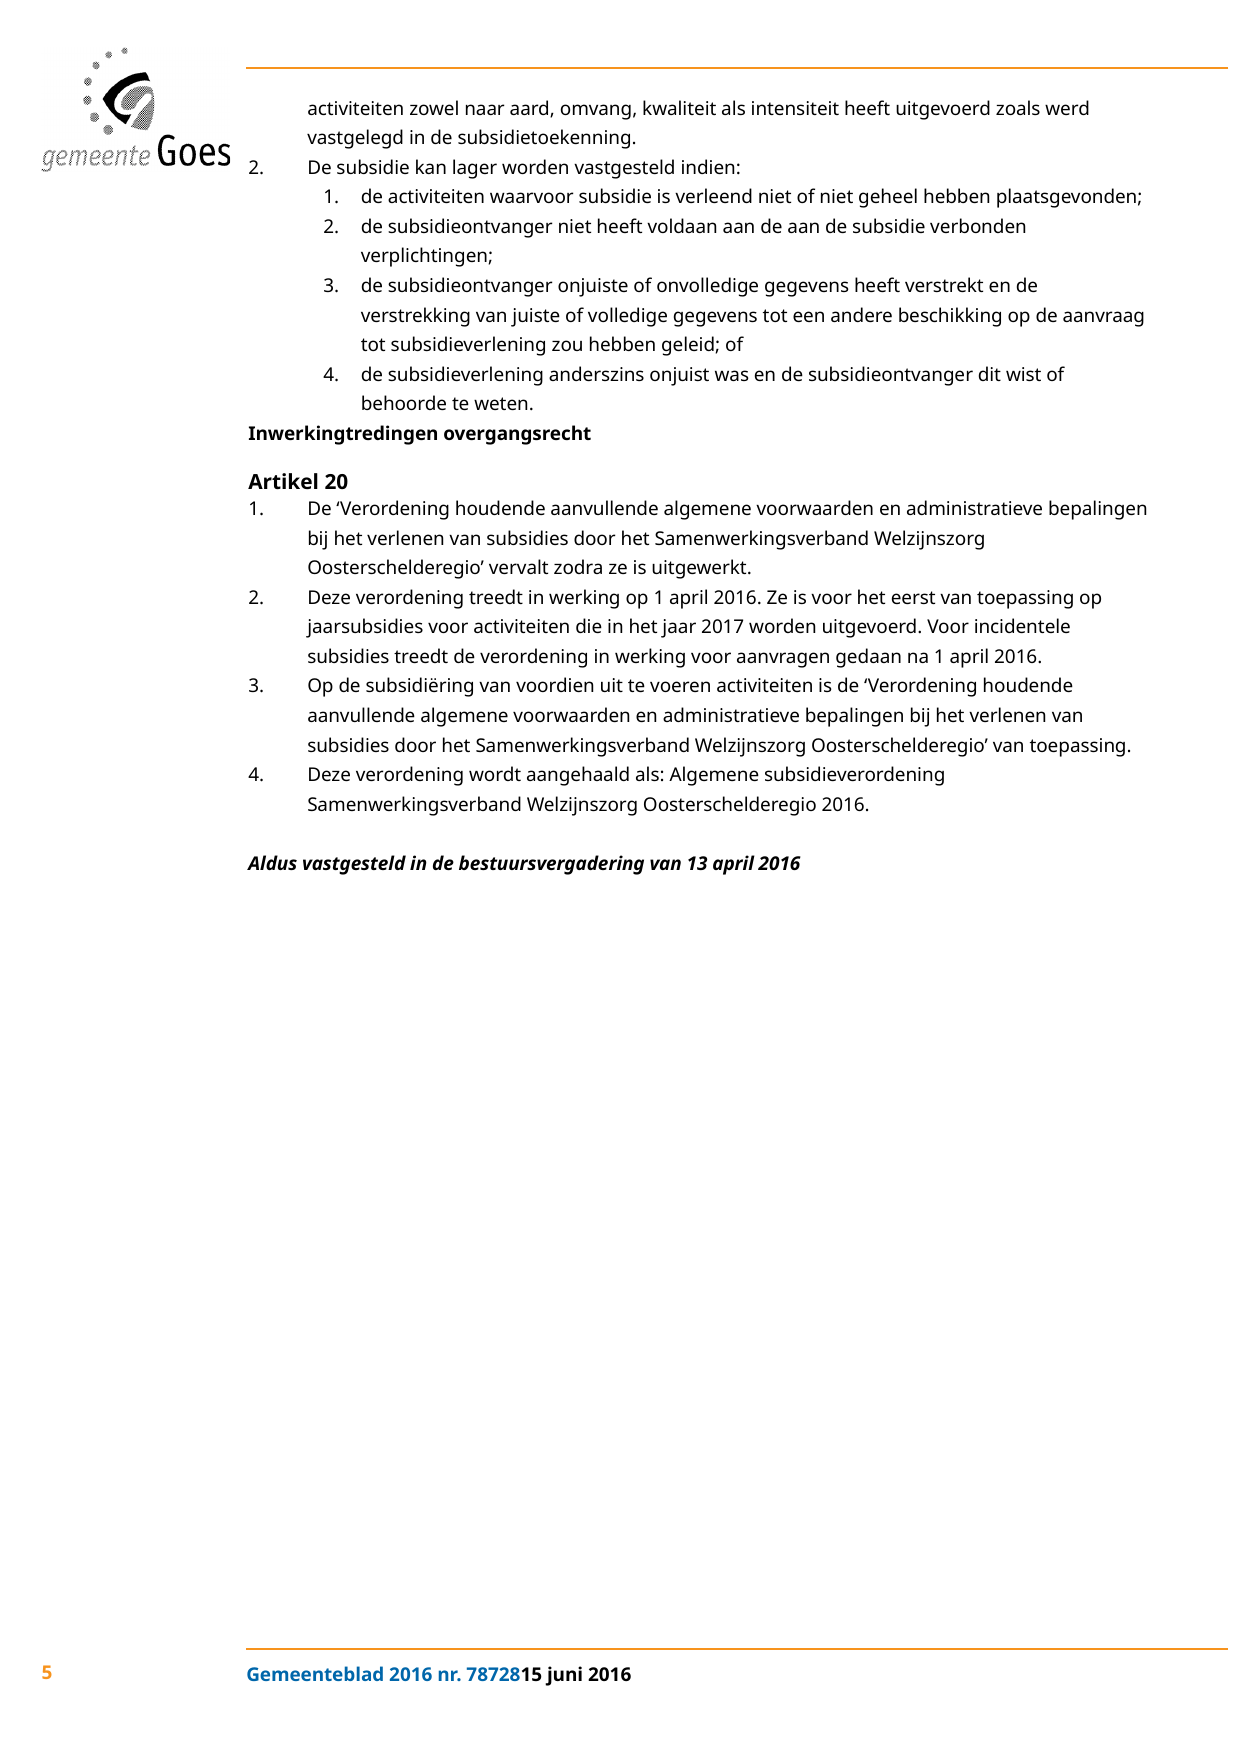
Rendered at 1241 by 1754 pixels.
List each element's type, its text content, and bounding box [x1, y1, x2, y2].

list Deze verordening treedt in werking op 1 april 2016. Ze is voor het eerst van toepassing op jaarsubsidies voor activiteiten die in het jaar 2017 worden uitgevoerd. Voor incidentele subsidies treedt de verordening in werking voor aanvragen gedaan na 1 april 2016. [248, 584, 1152, 669]
list De subsidie kan lager worden vastgesteld indien: [248, 154, 1152, 180]
text Artikel 20 [248, 467, 1152, 495]
list activiteiten zowel naar aard, omvang, kwaliteit als intensiteit heeft uitgevoerd zoals werd vastgelegd in de subsidietoekenning. [248, 95, 1152, 150]
text Inwerkingtredingen overgangsrecht [248, 420, 1152, 446]
list de subsidieontvanger niet heeft voldaan aan de aan de subsidie verbonden verplichtingen; [323, 213, 1152, 268]
list Deze verordening wordt aangehaald als: Algemene subsidieverordening Samenwerkingsverband Welzijnszorg Oosterschelderegio 2016. [248, 761, 1152, 817]
text Aldus vastgesteld in de bestuursvergadering van 13 april 2016 [248, 850, 1152, 876]
list de subsidieontvanger onjuiste of onvolledige gegevens heeft verstrekt en de verstrekking van juiste of volledige gegevens tot een andere beschikking op de aanvraag tot subsidieverlening zou hebben geleid; of [323, 272, 1152, 357]
picture [41, 47, 231, 172]
list de activiteiten waarvoor subsidie is verleend niet of niet geheel hebben plaatsgevonden; [323, 183, 1152, 209]
list Op de subsidiëring van voordien uit te voeren activiteiten is de ‘Verordening houdende aanvullende algemene voorwaarden en administratieve bepalingen bij het verlenen van subsidies door het Samenwerkingsverband Welzijnszorg Oosterschelderegio’ van toepassing. [248, 673, 1152, 758]
list de subsidieverlening anderszins onjuist was en de subsidieontvanger dit wist of behoorde te weten. [323, 361, 1152, 416]
list De ‘Verordening houdende aanvullende algemene voorwaarden en administratieve bepalingen bij het verlenen van subsidies door het Samenwerkingsverband Welzijnszorg Oosterschelderegio’ vervalt zodra ze is uitgewerkt. [248, 495, 1152, 580]
